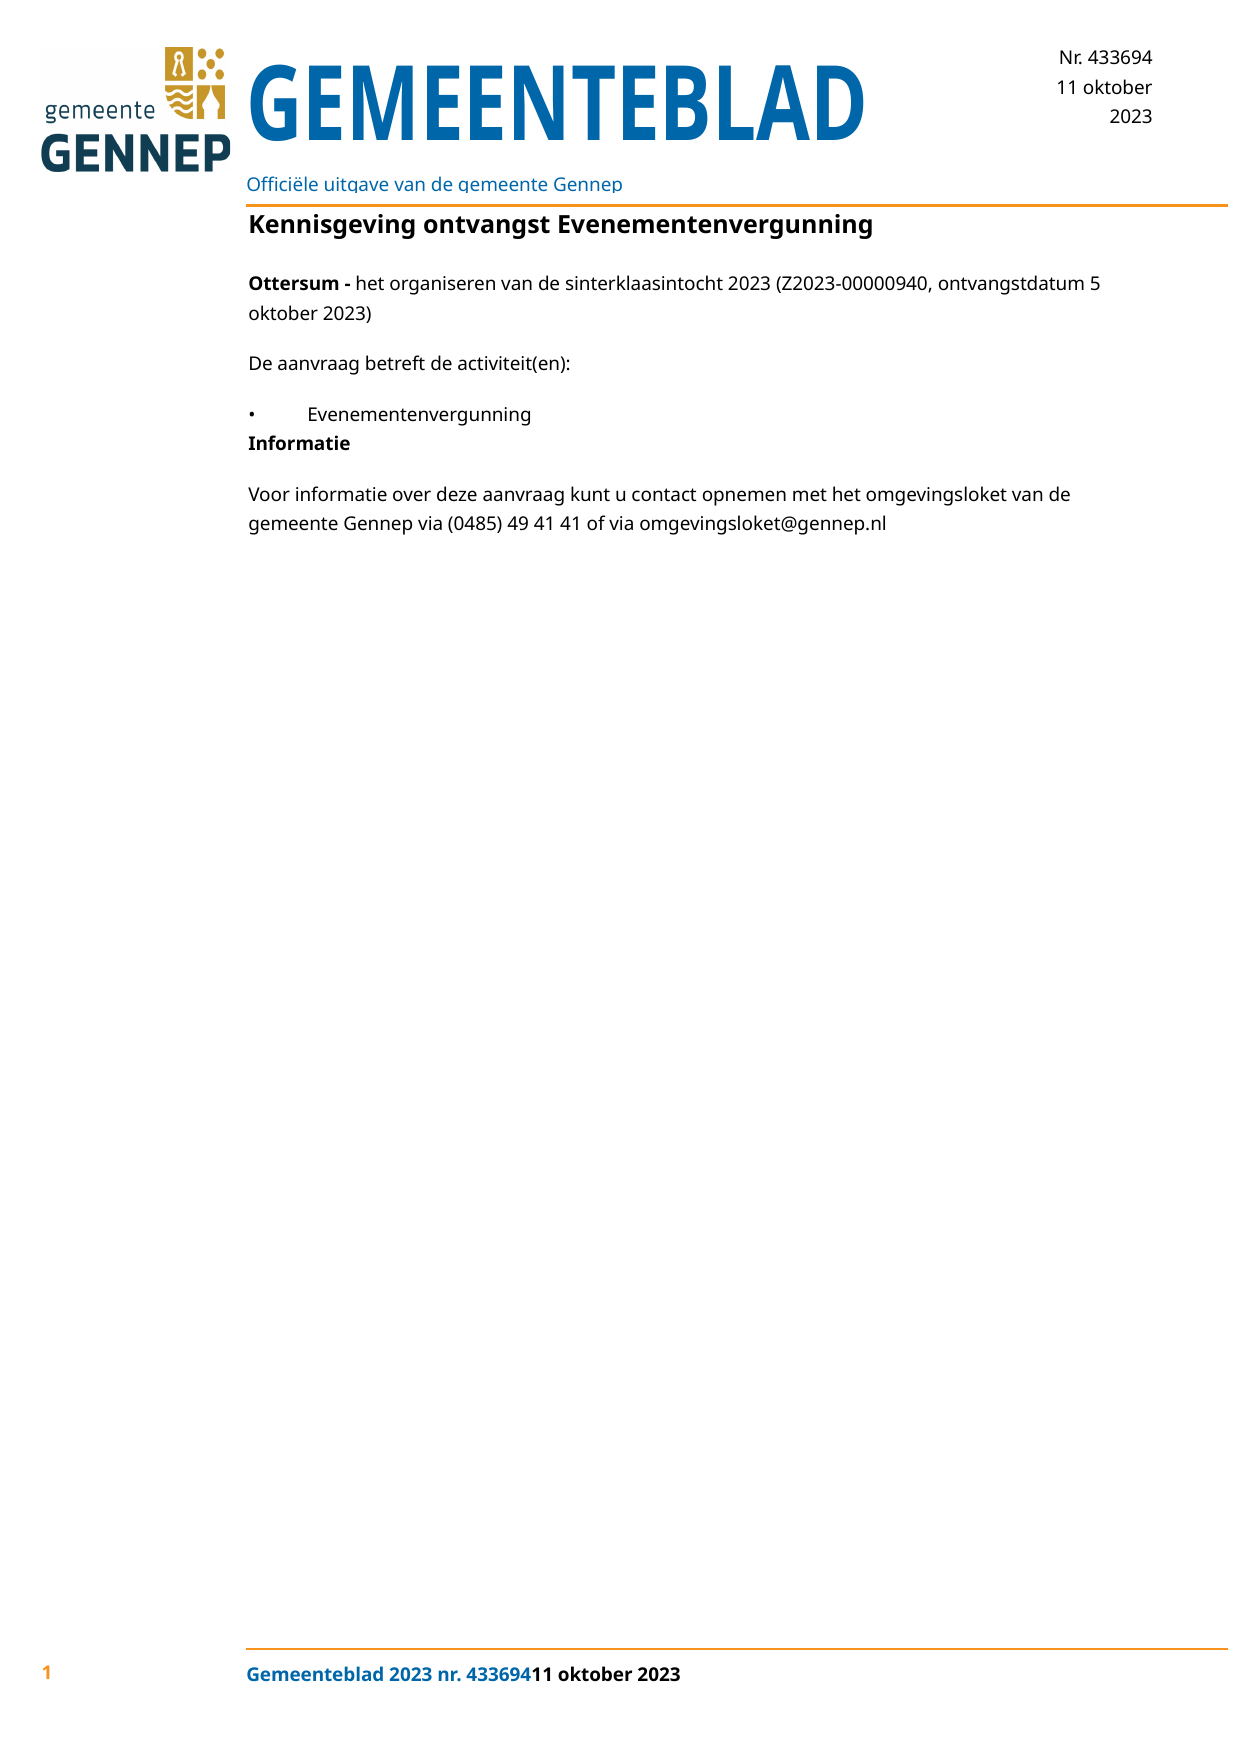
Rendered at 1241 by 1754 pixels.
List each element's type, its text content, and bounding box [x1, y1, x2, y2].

text De aanvraag betreft de activiteit(en): [248, 350, 1152, 376]
text Kennisgeving ontvangst Evenementenvergunning [248, 207, 1152, 241]
list Evenementenvergunning [248, 401, 1152, 426]
picture [41, 47, 231, 172]
text Ottersum - het organiseren van de sinterklaasintocht 2023 (Z2023-00000940, ontvangstdatum 5 oktober 2023) [248, 270, 1152, 326]
text Voor informatie over deze aanvraag kunt u contact opnemen met het omgevingsloket van de gemeente Gennep via (0485) 49 41 41 of via omgevingsloket@gennep.nl [248, 481, 1152, 536]
text Informatie [248, 430, 1152, 456]
